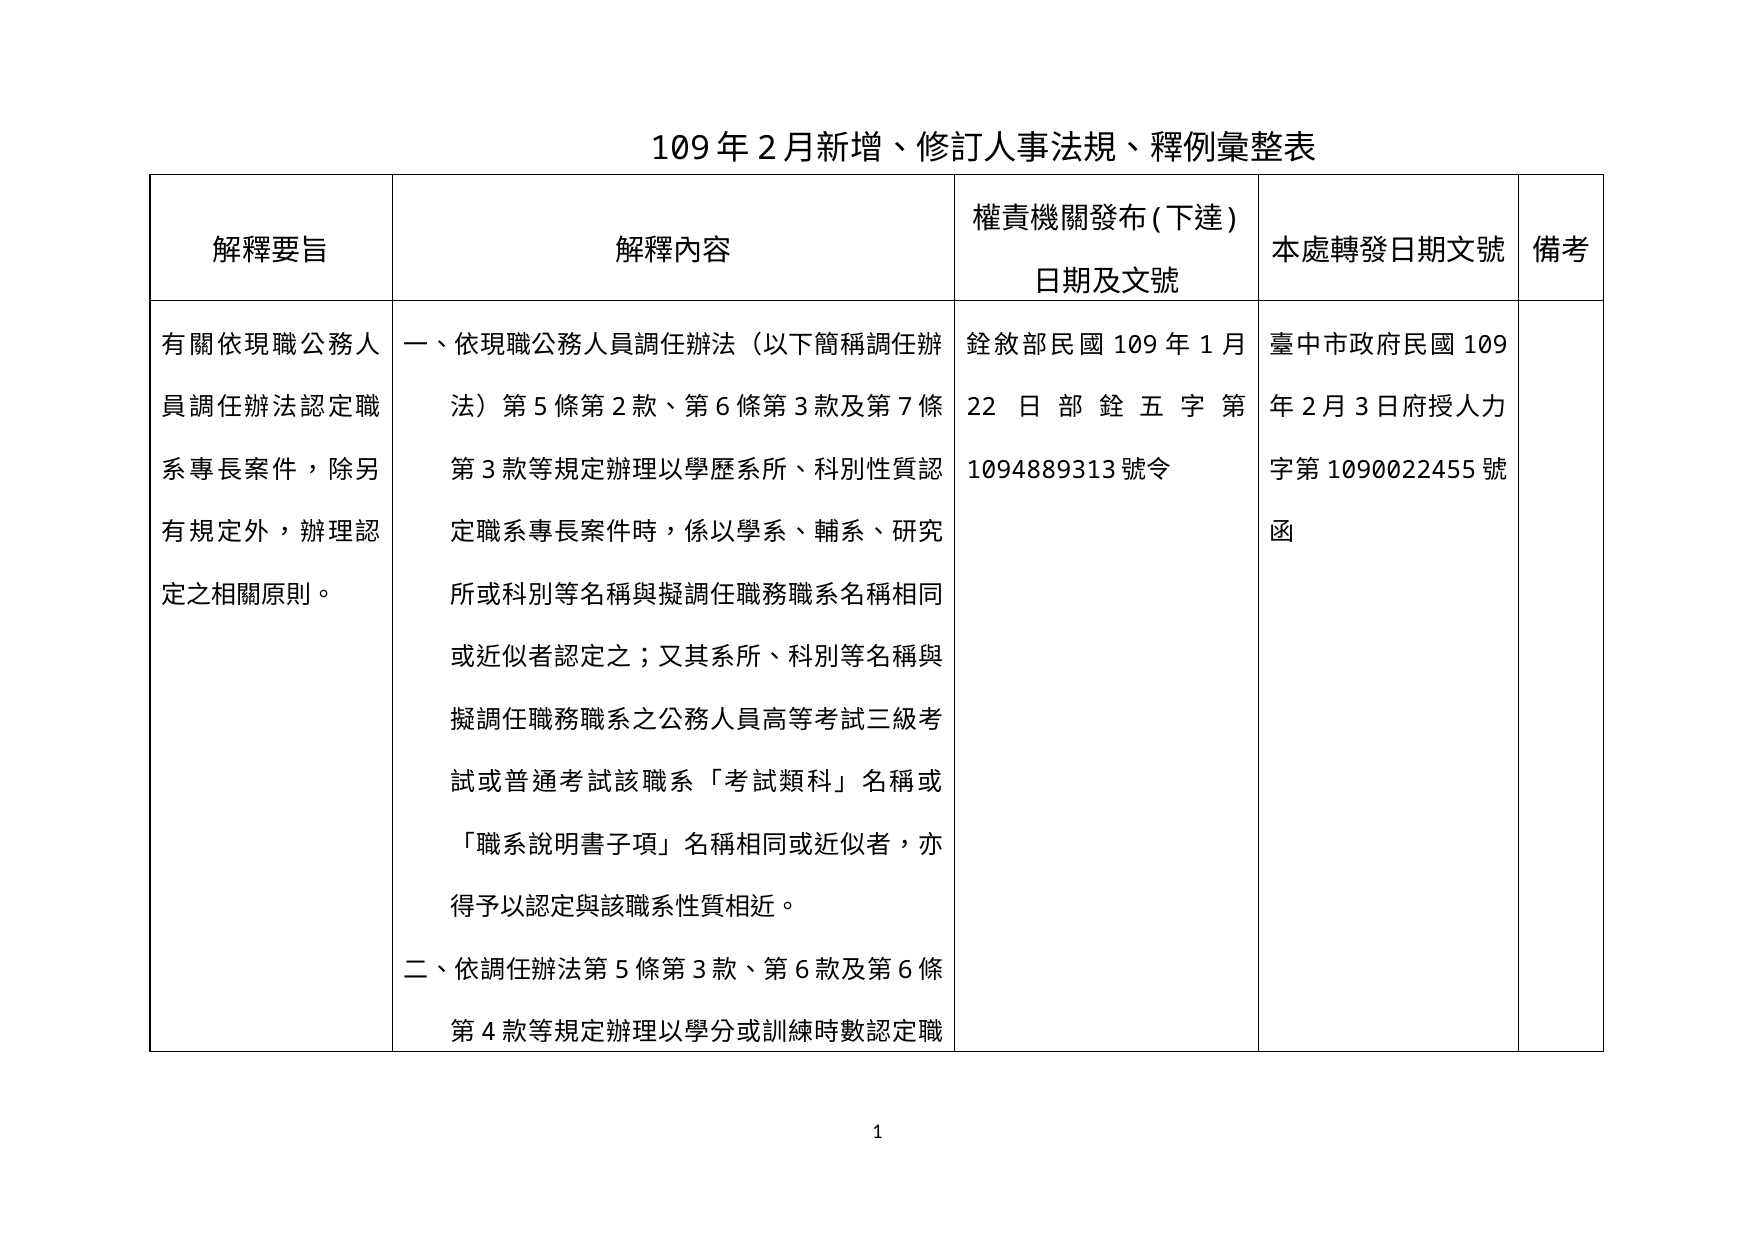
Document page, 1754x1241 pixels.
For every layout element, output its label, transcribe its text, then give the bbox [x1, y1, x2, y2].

table_header 解釋要旨 [151, 175, 392, 299]
table_header 備考 [1519, 175, 1603, 299]
table_cell 一、依現職公務人員調任辦法（以下簡稱調任辦法）第5條第2款、第6條第3款及第7條第3款等規定辦理以學歷系所、科別性質認定職系專長案件時，係以學系、輔系、研究所或科別等名稱與擬調任職務職系名稱相同或近似者認定之；又其系所、科別等名稱與擬調任職務職系之公務人員高等考試三級考試或普通考試該職系「考試類科」名稱或「職系說明書子項」名稱相同或近似者，亦得予以認定與該職系性質相近。 二、依調任辦法第5條第3款、第6款及第6條第4款等規定辦理以學分或訓練時數認定職 [393, 301, 954, 1051]
table_cell [1519, 301, 1603, 1051]
table_header 權責機關發布(下達) 日期及文號 [955, 175, 1258, 299]
table_cell 有關依現職公務人員調任辦法認定職系專長案件，除另有規定外，辦理認定之相關原則。 [151, 301, 392, 1051]
table_cell 臺中市政府民國109年2月3日府授人力字第1090022455號函 [1259, 301, 1518, 1051]
text 109年2月新增、修訂人事法規、釋例彙整表 [150, 103, 1604, 166]
table_header 解釋內容 [393, 175, 954, 299]
table_header 本處轉發日期文號 [1259, 175, 1518, 299]
table_cell 銓敘部民國109年1月22日部銓五字第1094889313號令 [955, 301, 1258, 1051]
